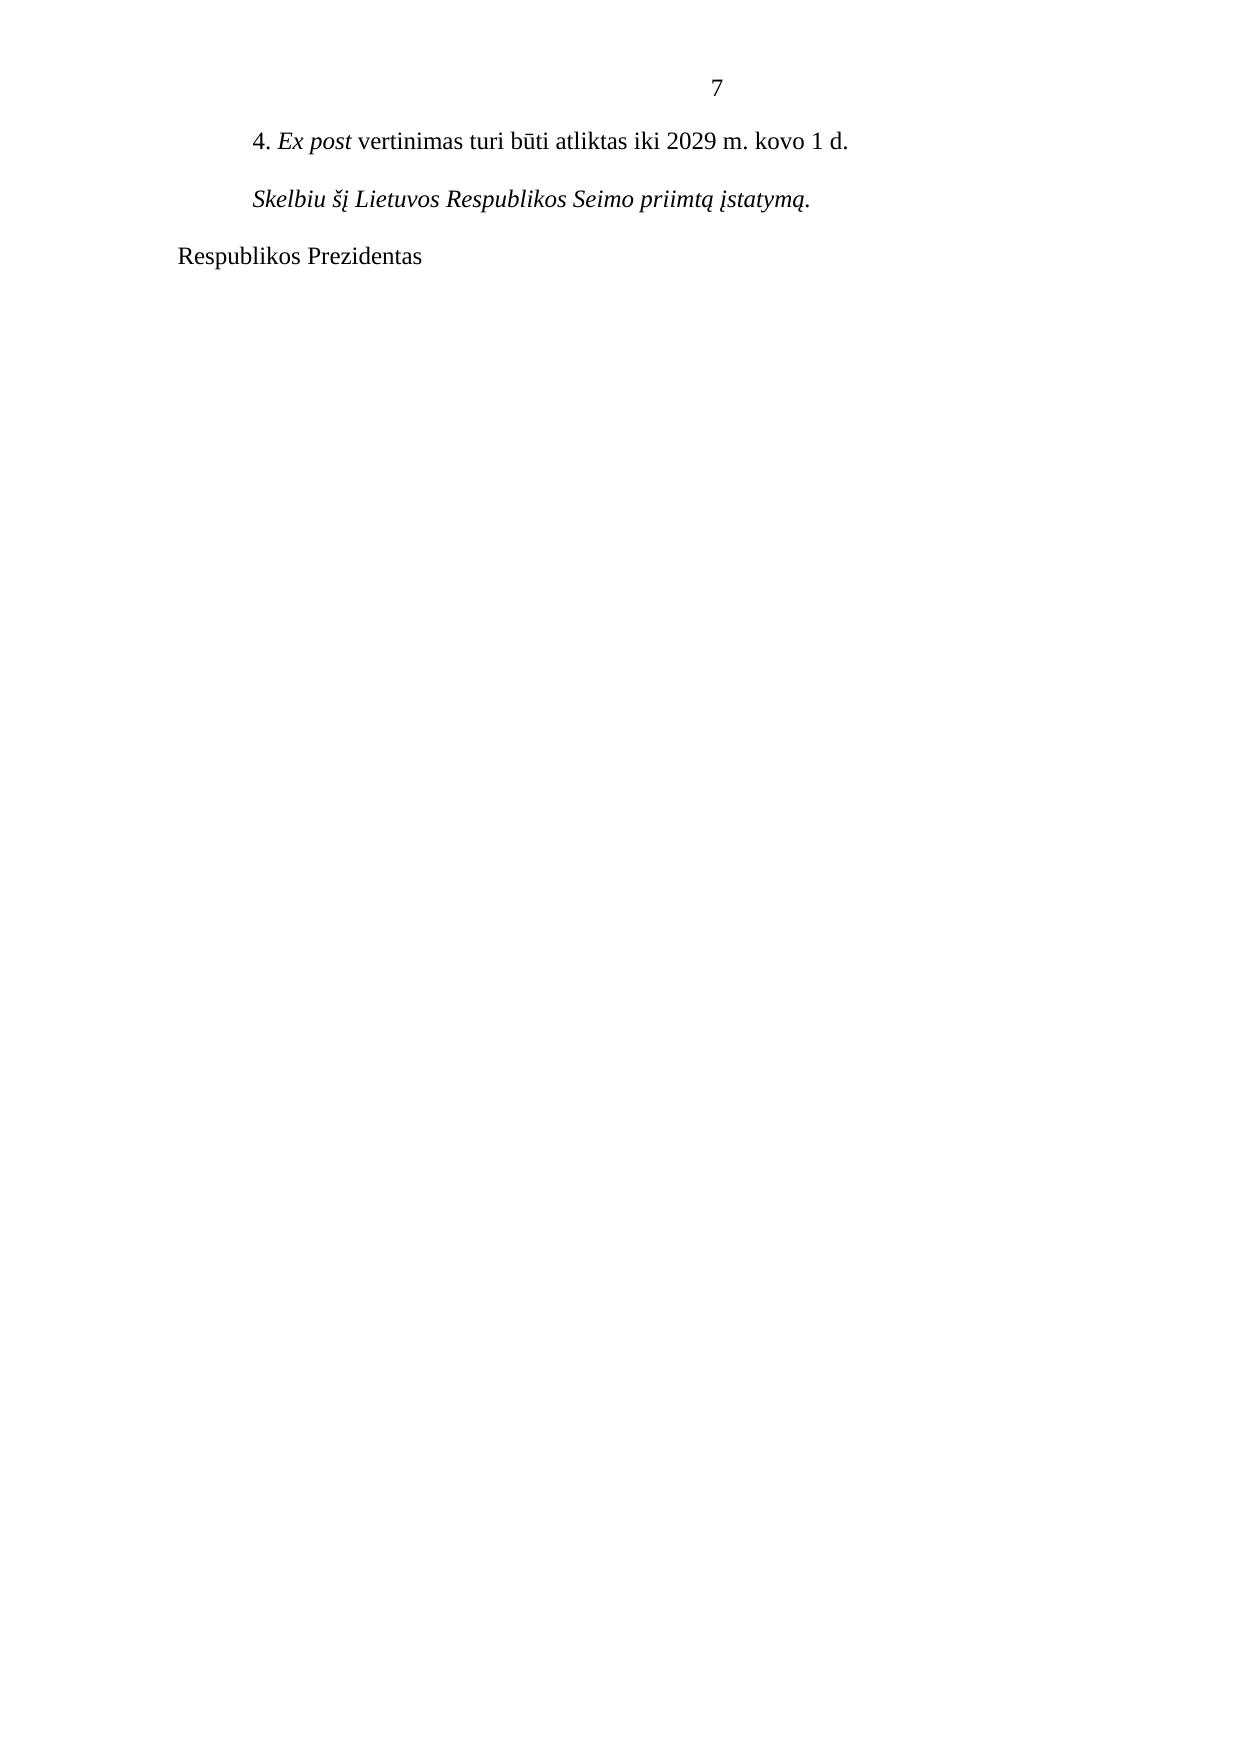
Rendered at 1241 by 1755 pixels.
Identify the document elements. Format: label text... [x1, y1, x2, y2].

text Skelbiu šį Lietuvos Respublikos Seimo priimtą įstatymą. [177, 184, 1181, 212]
text Respublikos Prezidentas [177, 241, 1181, 270]
text 4. Ex post vertinimas turi būti atliktas iki 2029 m. kovo 1 d. [177, 126, 1181, 155]
